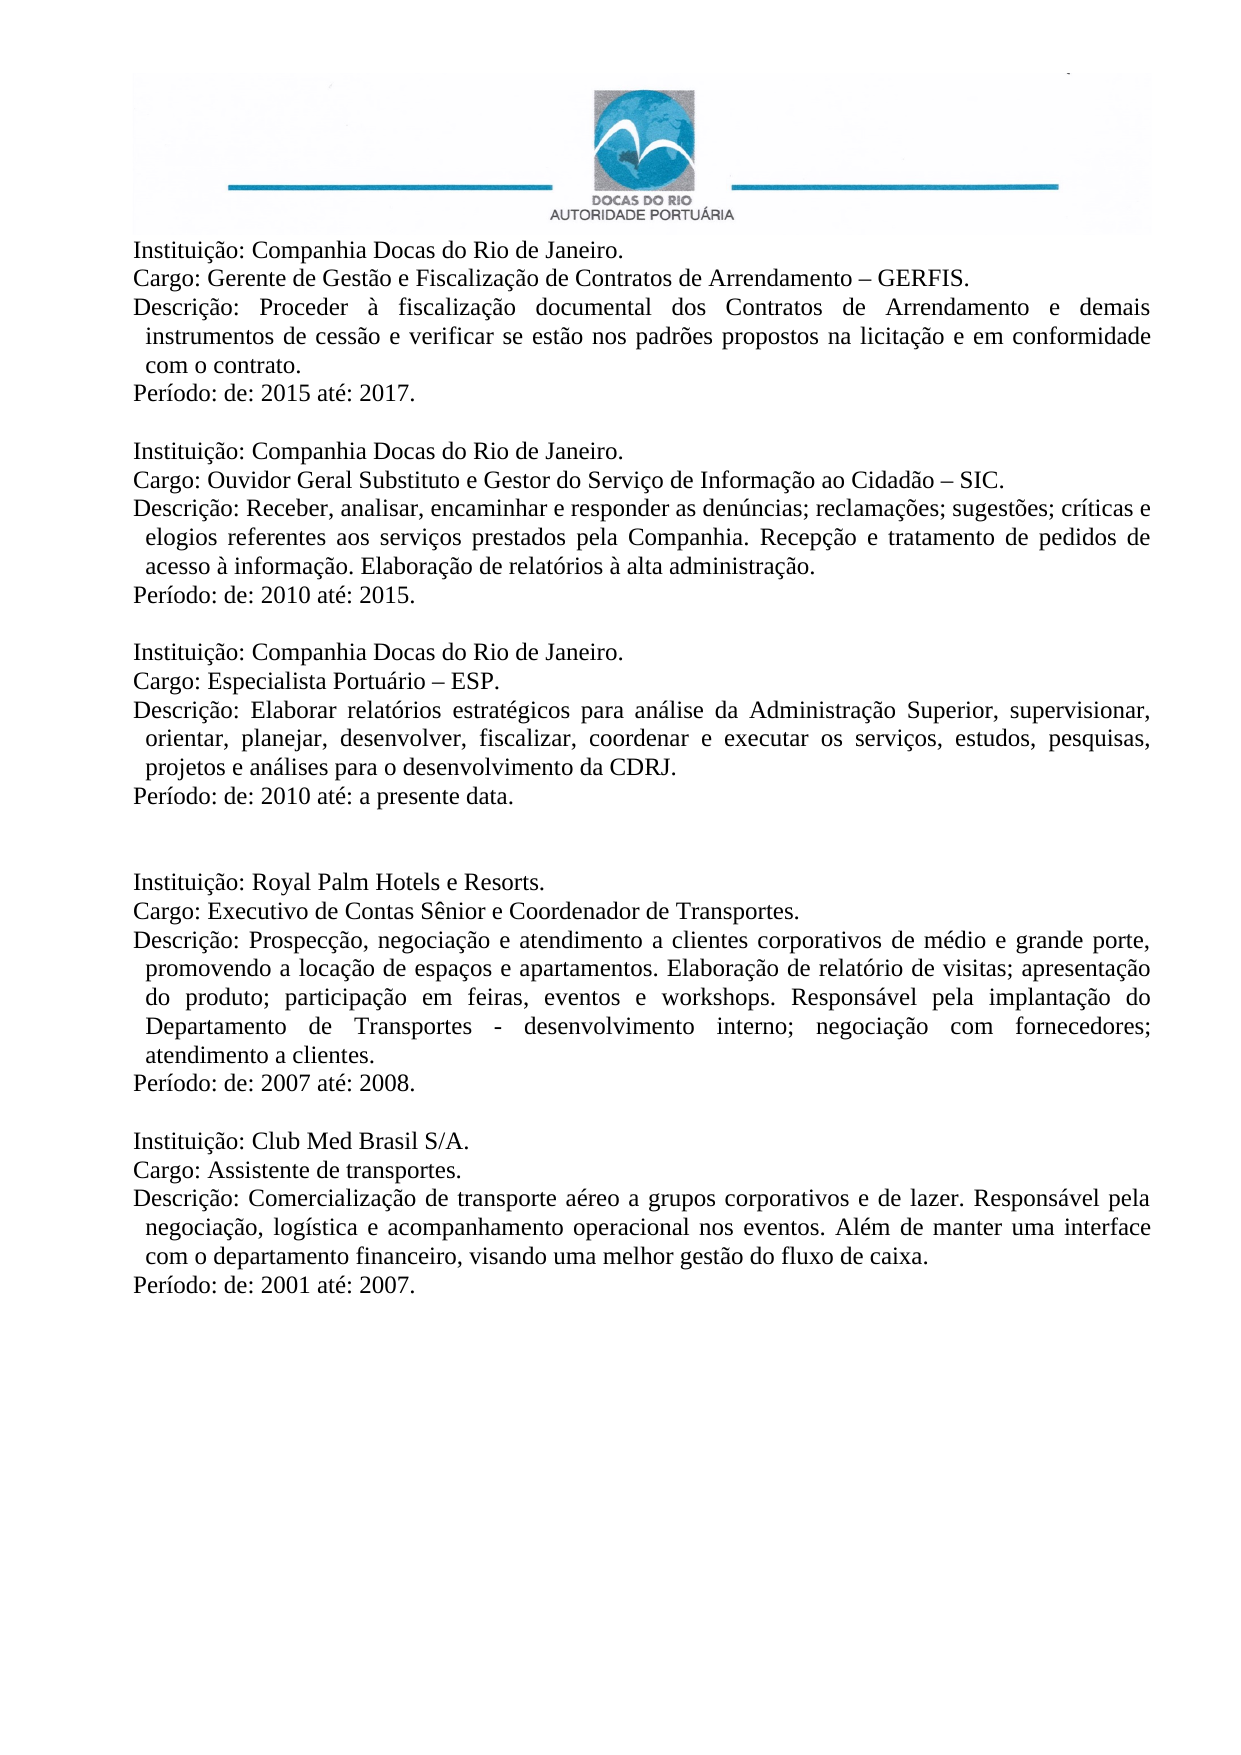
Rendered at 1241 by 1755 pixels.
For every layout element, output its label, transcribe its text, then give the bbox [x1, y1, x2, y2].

text Cargo: Assistente de transportes. [133, 1155, 1152, 1183]
text Descrição: Prospecção, negociação e atendimento a clientes corporativos de médio e grande porte, promovendo a locação de espaços e apartamentos. Elaboração de relatório de visitas; apresentação do produto; participação em feiras, eventos e workshops. Responsável pela implantação do Departamento de Transportes - desenvolvimento interno; negociação com fornecedores; atendimento a clientes. [133, 925, 1152, 1068]
text Período: de: 2001 até: 2007. [133, 1270, 1152, 1298]
text Instituição: Royal Palm Hotels e Resorts. [133, 867, 1152, 896]
text Instituição: Companhia Docas do Rio de Janeiro. [133, 235, 1152, 263]
text Instituição: Companhia Docas do Rio de Janeiro. [133, 637, 1152, 666]
text Descrição: Receber, analisar, encaminhar e responder as denúncias; reclamações; sugestões; críticas e elogios referentes aos serviços prestados pela Companhia. Recepção e tratamento de pedidos de acesso à informação. Elaboração de relatórios à alta administração. [133, 493, 1152, 580]
text Período: de: 2010 até: 2015. [133, 580, 1152, 608]
text Cargo: Ouvidor Geral Substituto e Gestor do Serviço de Informação ao Cidadão – SIC. [133, 465, 1152, 493]
text Descrição: Comercialização de transporte aéreo a grupos corporativos e de lazer. Responsável pela negociação, logística e acompanhamento operacional nos eventos. Além de manter uma interface com o departamento financeiro, visando uma melhor gestão do fluxo de caixa. [133, 1183, 1152, 1270]
text Cargo: Executivo de Contas Sênior e Coordenador de Transportes. [133, 896, 1152, 925]
text Descrição: Elaborar relatórios estratégicos para análise da Administração Superior, supervisionar, orientar, planejar, desenvolver, fiscalizar, coordenar e executar os serviços, estudos, pesquisas, projetos e análises para o desenvolvimento da CDRJ. [133, 695, 1152, 781]
text Instituição: Companhia Docas do Rio de Janeiro. [133, 436, 1152, 465]
text Período: de: 2015 até: 2017. [133, 378, 1152, 407]
text Período: de: 2010 até: a presente data. [133, 781, 1152, 810]
text Período: de: 2007 até: 2008. [133, 1068, 1152, 1097]
text Cargo: Gerente de Gestão e Fiscalização de Contratos de Arrendamento – GERFIS. [133, 263, 1152, 292]
text Instituição: Club Med Brasil S/A. [133, 1126, 1152, 1155]
text Descrição: Proceder à fiscalização documental dos Contratos de Arrendamento e demais instrumentos de cessão e verificar se estão nos padrões propostos na licitação e em conformidade com o contrato. [133, 292, 1152, 378]
text Cargo: Especialista Portuário – ESP. [133, 666, 1152, 695]
